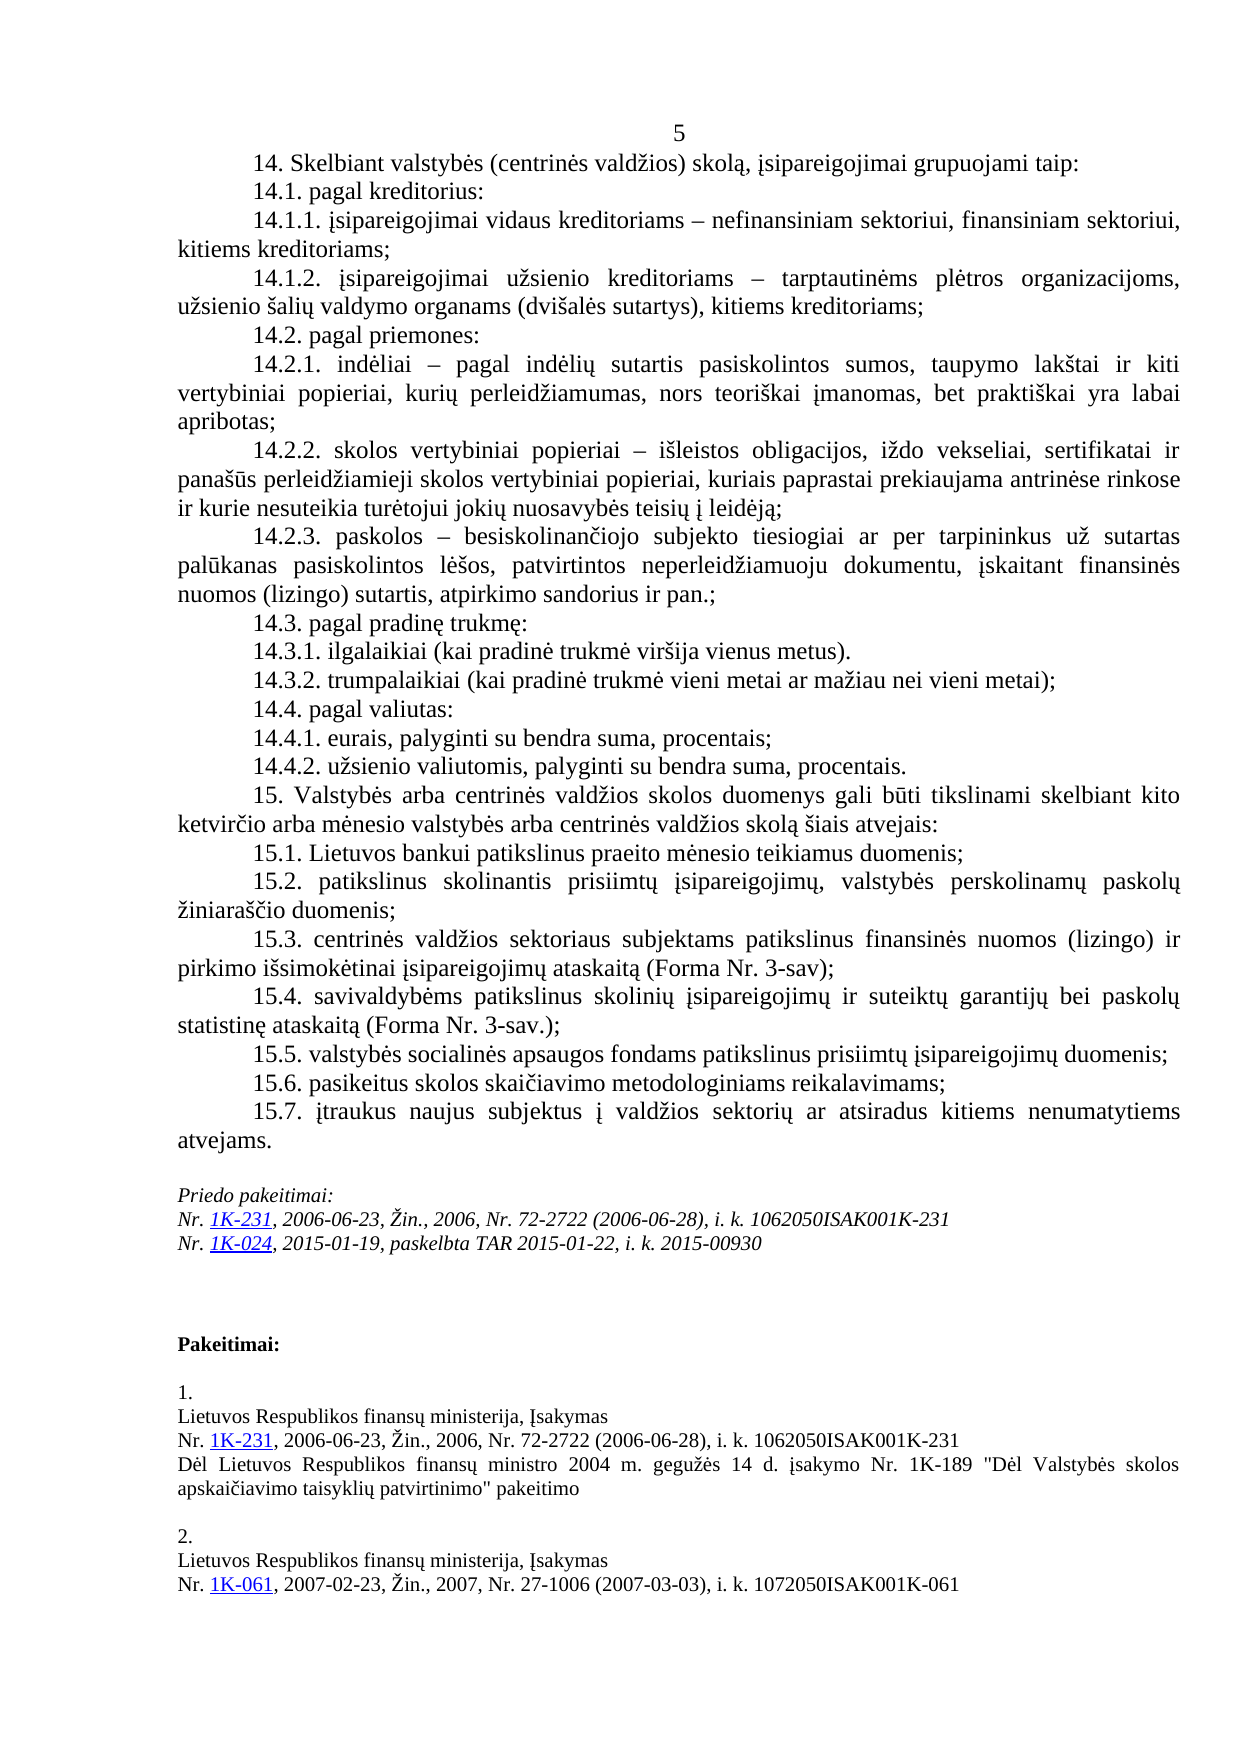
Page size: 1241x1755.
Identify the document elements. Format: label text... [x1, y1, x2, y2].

text 15.2. patikslinus skolinantis prisiimtų įsipareigojimų, valstybės perskolinamų paskolų žiniaraščio duomenis; [177, 866, 1181, 924]
text Priedo pakeitimai: [177, 1183, 1181, 1207]
text 14.1.2. įsipareigojimai užsienio kreditoriams – tarptautinėms plėtros organizacijoms, užsienio šalių valdymo organams (dvišalės sutartys), kitiems kreditoriams; [177, 263, 1181, 320]
text 14.2.2. skolos vertybiniai popieriai – išleistos obligacijos, iždo vekseliai, sertifikatai ir panašūs perleidžiamieji skolos vertybiniai popieriai, kuriais paprastai prekiaujama antrinėse rinkose ir kurie nesuteikia turėtojui jokių nuosavybės teisių į leidėją; [177, 435, 1181, 521]
text Lietuvos Respublikos finansų ministerija, Įsakymas [177, 1548, 1181, 1572]
text 14.3. pagal pradinę trukmę: [177, 608, 1181, 636]
text Dėl Lietuvos Respublikos finansų ministro 2004 m. gegužės 14 d. įsakymo Nr. 1K-189 "Dėl Valstybės skolos apskaičiavimo taisyklių patvirtinimo" pakeitimo [177, 1452, 1181, 1500]
text 14.1.1. įsipareigojimai vidaus kreditoriams – nefinansiniam sektoriui, finansiniam sektoriui, kitiems kreditoriams; [177, 205, 1181, 263]
text 1. [177, 1380, 1181, 1404]
text 14.3.1. ilgalaikiai (kai pradinė trukmė viršija vienus metus). [177, 636, 1181, 665]
text Nr. 1K-061, 2007-02-23, Žin., 2007, Nr. 27-1006 (2007-03-03), i. k. 1072050ISAK001K-061 [177, 1572, 1181, 1596]
text 15.5. valstybės socialinės apsaugos fondams patikslinus prisiimtų įsipareigojimų duomenis; [177, 1039, 1181, 1068]
text Nr. 1K-231, 2006-06-23, Žin., 2006, Nr. 72-2722 (2006-06-28), i. k. 1062050ISAK001K-231 [177, 1207, 1181, 1231]
text 14.2.3. paskolos – besiskolinančiojo subjekto tiesiogiai ar per tarpininkus už sutartas palūkanas pasiskolintos lėšos, patvirtintos neperleidžiamuoju dokumentu, įskaitant finansinės nuomos (lizingo) sutartis, atpirkimo sandorius ir pan.; [177, 521, 1181, 608]
text Nr. 1K-231, 2006-06-23, Žin., 2006, Nr. 72-2722 (2006-06-28), i. k. 1062050ISAK001K-231 [177, 1428, 1181, 1452]
text 15.1. Lietuvos bankui patikslinus praeito mėnesio teikiamus duomenis; [252, 838, 1181, 866]
text 14.4.2. užsienio valiutomis, palyginti su bendra suma, procentais. [177, 751, 1181, 780]
text 14.4.1. eurais, palyginti su bendra suma, procentais; [177, 723, 1181, 751]
text 15.4. savivaldybėms patikslinus skolinių įsipareigojimų ir suteiktų garantijų bei paskolų statistinę ataskaitą (Forma Nr. 3-sav.); [177, 981, 1181, 1039]
text 2. [177, 1524, 1181, 1548]
text 14. Skelbiant valstybės (centrinės valdžios) skolą, įsipareigojimai grupuojami taip: [177, 148, 1181, 176]
text 14.2.1. indėliai – pagal indėlių sutartis pasiskolintos sumos, taupymo lakštai ir kiti vertybiniai popieriai, kurių perleidžiamumas, nors teoriškai įmanomas, bet praktiškai yra labai apribotas; [177, 349, 1181, 435]
text Pakeitimai: [177, 1332, 1181, 1356]
text 15. Valstybės arba centrinės valdžios skolos duomenys gali būti tikslinami skelbiant kito ketvirčio arba mėnesio valstybės arba centrinės valdžios skolą šiais atvejais: [177, 780, 1181, 838]
text 14.2. pagal priemones: [177, 320, 1181, 349]
text 15.6. pasikeitus skolos skaičiavimo metodologiniams reikalavimams; [177, 1068, 1181, 1096]
text 15.3. centrinės valdžios sektoriaus subjektams patikslinus finansinės nuomos (lizingo) ir pirkimo išsimokėtinai įsipareigojimų ataskaitą (Forma Nr. 3-sav); [177, 924, 1181, 981]
text Nr. 1K-024, 2015-01-19, paskelbta TAR 2015-01-22, i. k. 2015-00930 [177, 1231, 1181, 1255]
text 15.7. įtraukus naujus subjektus į valdžios sektorių ar atsiradus kitiems nenumatytiems atvejams. [177, 1096, 1181, 1154]
text Lietuvos Respublikos finansų ministerija, Įsakymas [177, 1404, 1181, 1428]
text 14.4. pagal valiutas: [177, 694, 1181, 723]
text 14.3.2. trumpalaikiai (kai pradinė trukmė vieni metai ar mažiau nei vieni metai); [177, 665, 1181, 694]
text 14.1. pagal kreditorius: [177, 176, 1181, 205]
